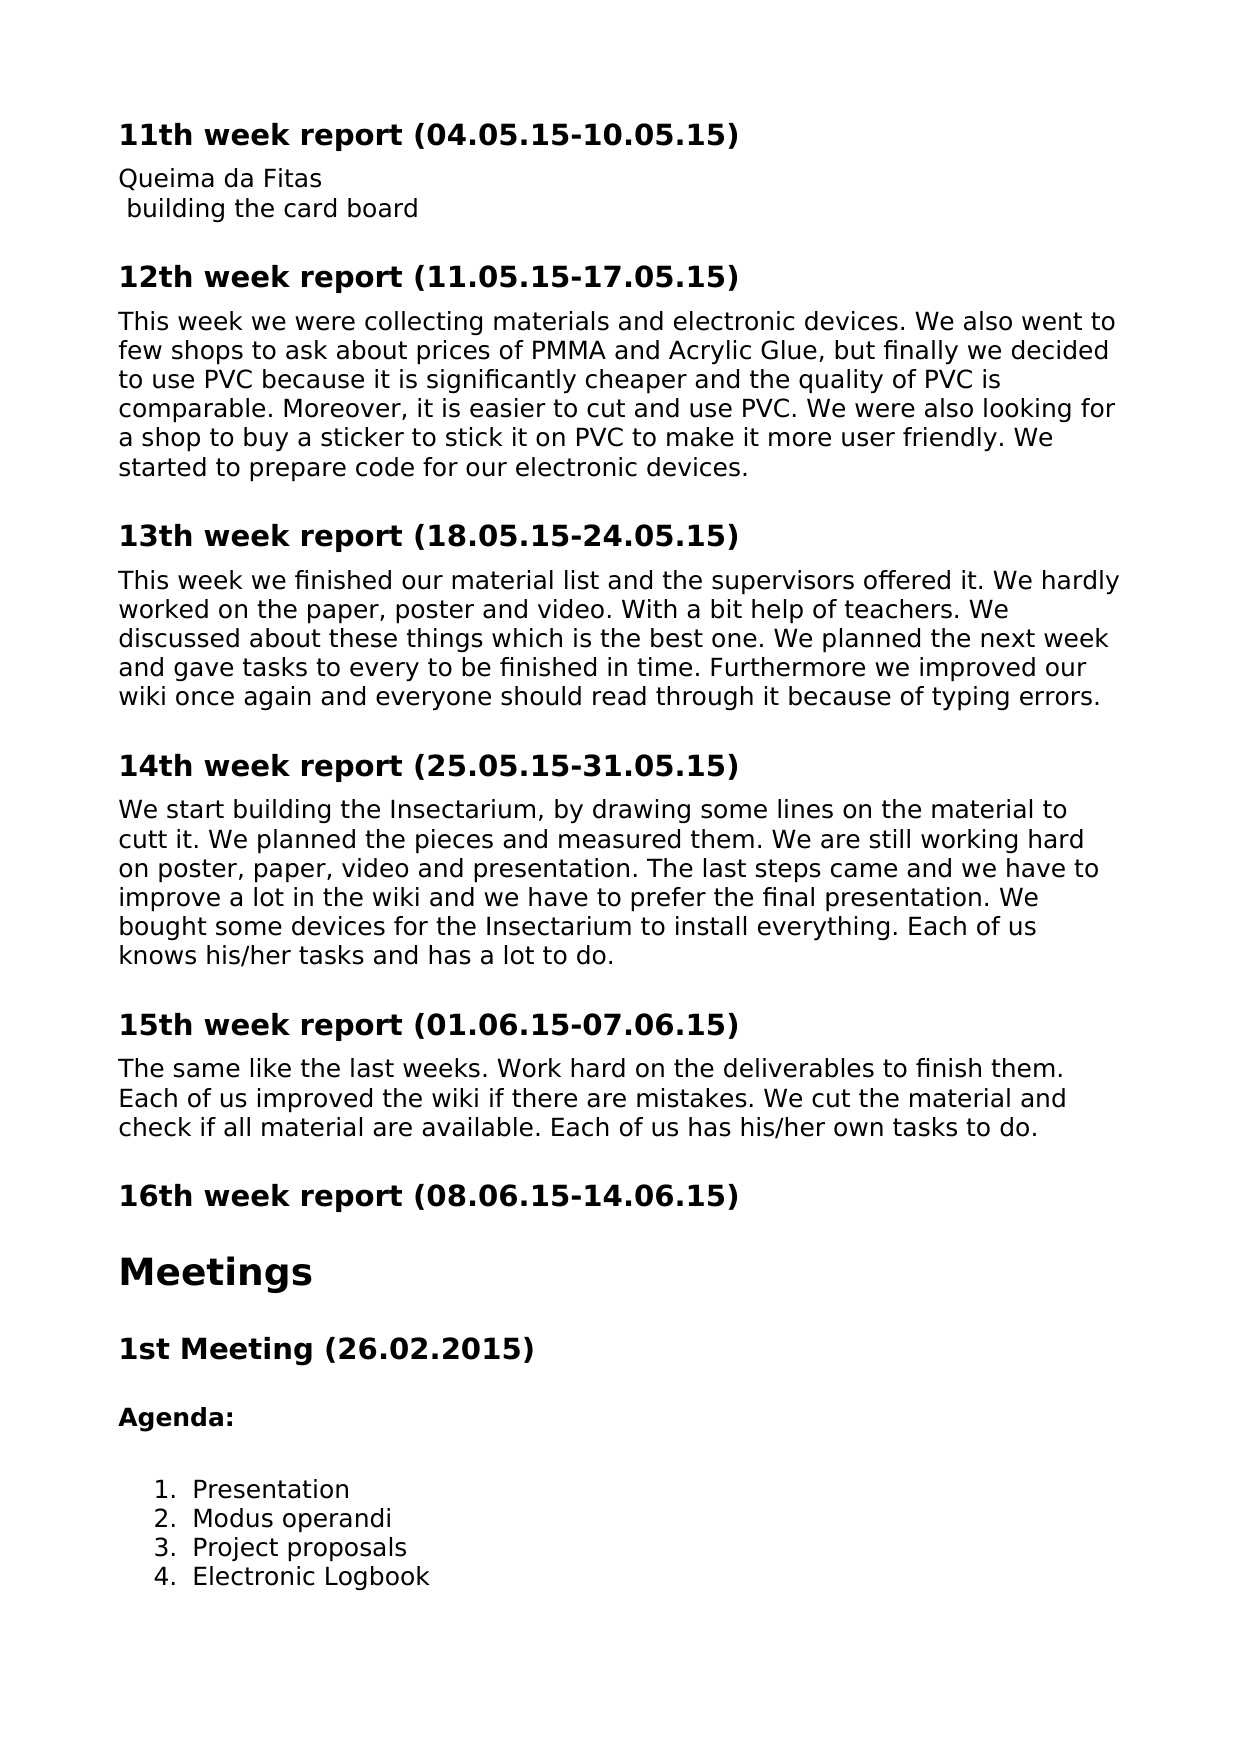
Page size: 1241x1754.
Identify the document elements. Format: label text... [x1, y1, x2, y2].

text The same like the last weeks. Work hard on the deliverables to finish them. Each of us improved the wiki if there are mistakes. We cut the material and check if all material are available. Each of us has his/her own tasks to do. [118, 1054, 1122, 1142]
subtitle 12th week report (11.05.15-17.05.15) [118, 260, 1122, 294]
list Project proposals [177, 1533, 1122, 1562]
list Presentation [177, 1475, 1122, 1504]
subtitle Meetings [118, 1251, 1122, 1295]
subtitle 16th week report (08.06.15-14.06.15) [118, 1179, 1122, 1213]
subtitle 1st Meeting (26.02.2015) [118, 1332, 1122, 1366]
subtitle 14th week report (25.05.15-31.05.15) [118, 749, 1122, 783]
text This week we finished our material list and the supervisors offered it. We hardly worked on the paper, poster and video. With a bit help of teachers. We discussed about these things which is the best one. We planned the next week and gave tasks to every to be finished in time. Furthermore we improved our wiki once again and everyone should read through it because of typing errors. [118, 566, 1122, 712]
subtitle 13th week report (18.05.15-24.05.15) [118, 519, 1122, 553]
text Queima da Fitas building the card board [118, 164, 1122, 223]
list Electronic Logbook [177, 1562, 1122, 1591]
subtitle 11th week report (04.05.15-10.05.15) [118, 118, 1122, 152]
text We start building the Insectarium, by drawing some lines on the material to cutt it. We planned the pieces and measured them. We are still working hard on poster, paper, video and presentation. The last steps came and we have to improve a lot in the wiki and we have to prefer the final presentation. We bought some devices for the Insectarium to install everything. Each of us knows his/her tasks and has a lot to do. [118, 796, 1122, 971]
subtitle Agenda: [118, 1404, 1122, 1433]
list Modus operandi [177, 1504, 1122, 1533]
text This week we were collecting materials and electronic devices. We also went to few shops to ask about prices of PMMA and Acrylic Glue, but finally we decided to use PVC because it is significantly cheaper and the quality of PVC is comparable. Moreover, it is easier to cut and use PVC. We were also looking for a shop to buy a sticker to stick it on PVC to make it more user friendly. We started to prepare code for our electronic devices. [118, 307, 1122, 482]
subtitle 15th week report (01.06.15-07.06.15) [118, 1008, 1122, 1042]
